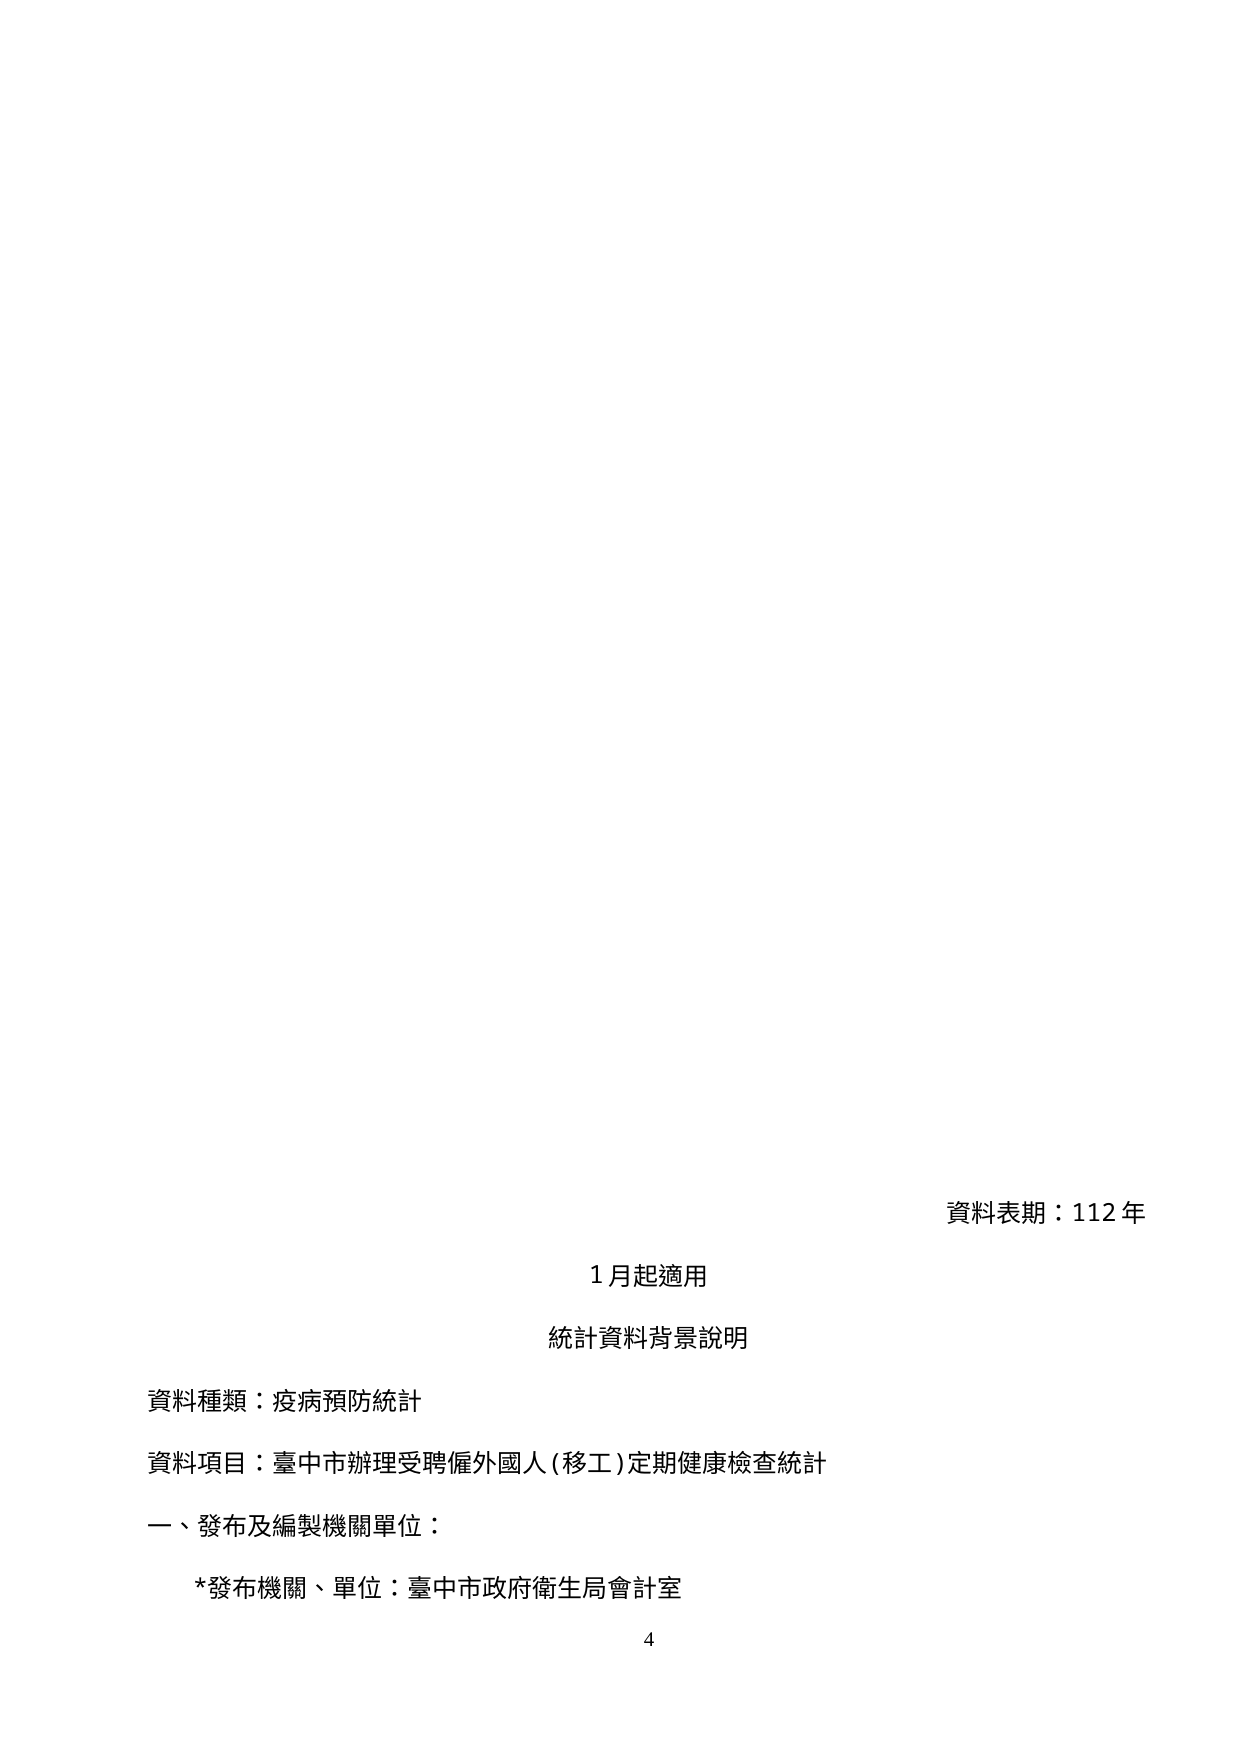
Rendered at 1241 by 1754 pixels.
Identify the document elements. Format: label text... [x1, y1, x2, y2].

text 一、發布及編製機關單位： [148, 1483, 1150, 1545]
text 統計資料背景說明 [148, 1295, 1150, 1358]
text 資料表期：112年1月起適用 [148, 1170, 1150, 1295]
text *發布機關、單位：臺中市政府衛生局會計室 [148, 1545, 1150, 1608]
text 資料種類：疫病預防統計 [148, 1358, 1150, 1420]
text 資料項目：臺中市辦理受聘僱外國人(移工)定期健康檢查統計 [148, 1420, 1150, 1483]
